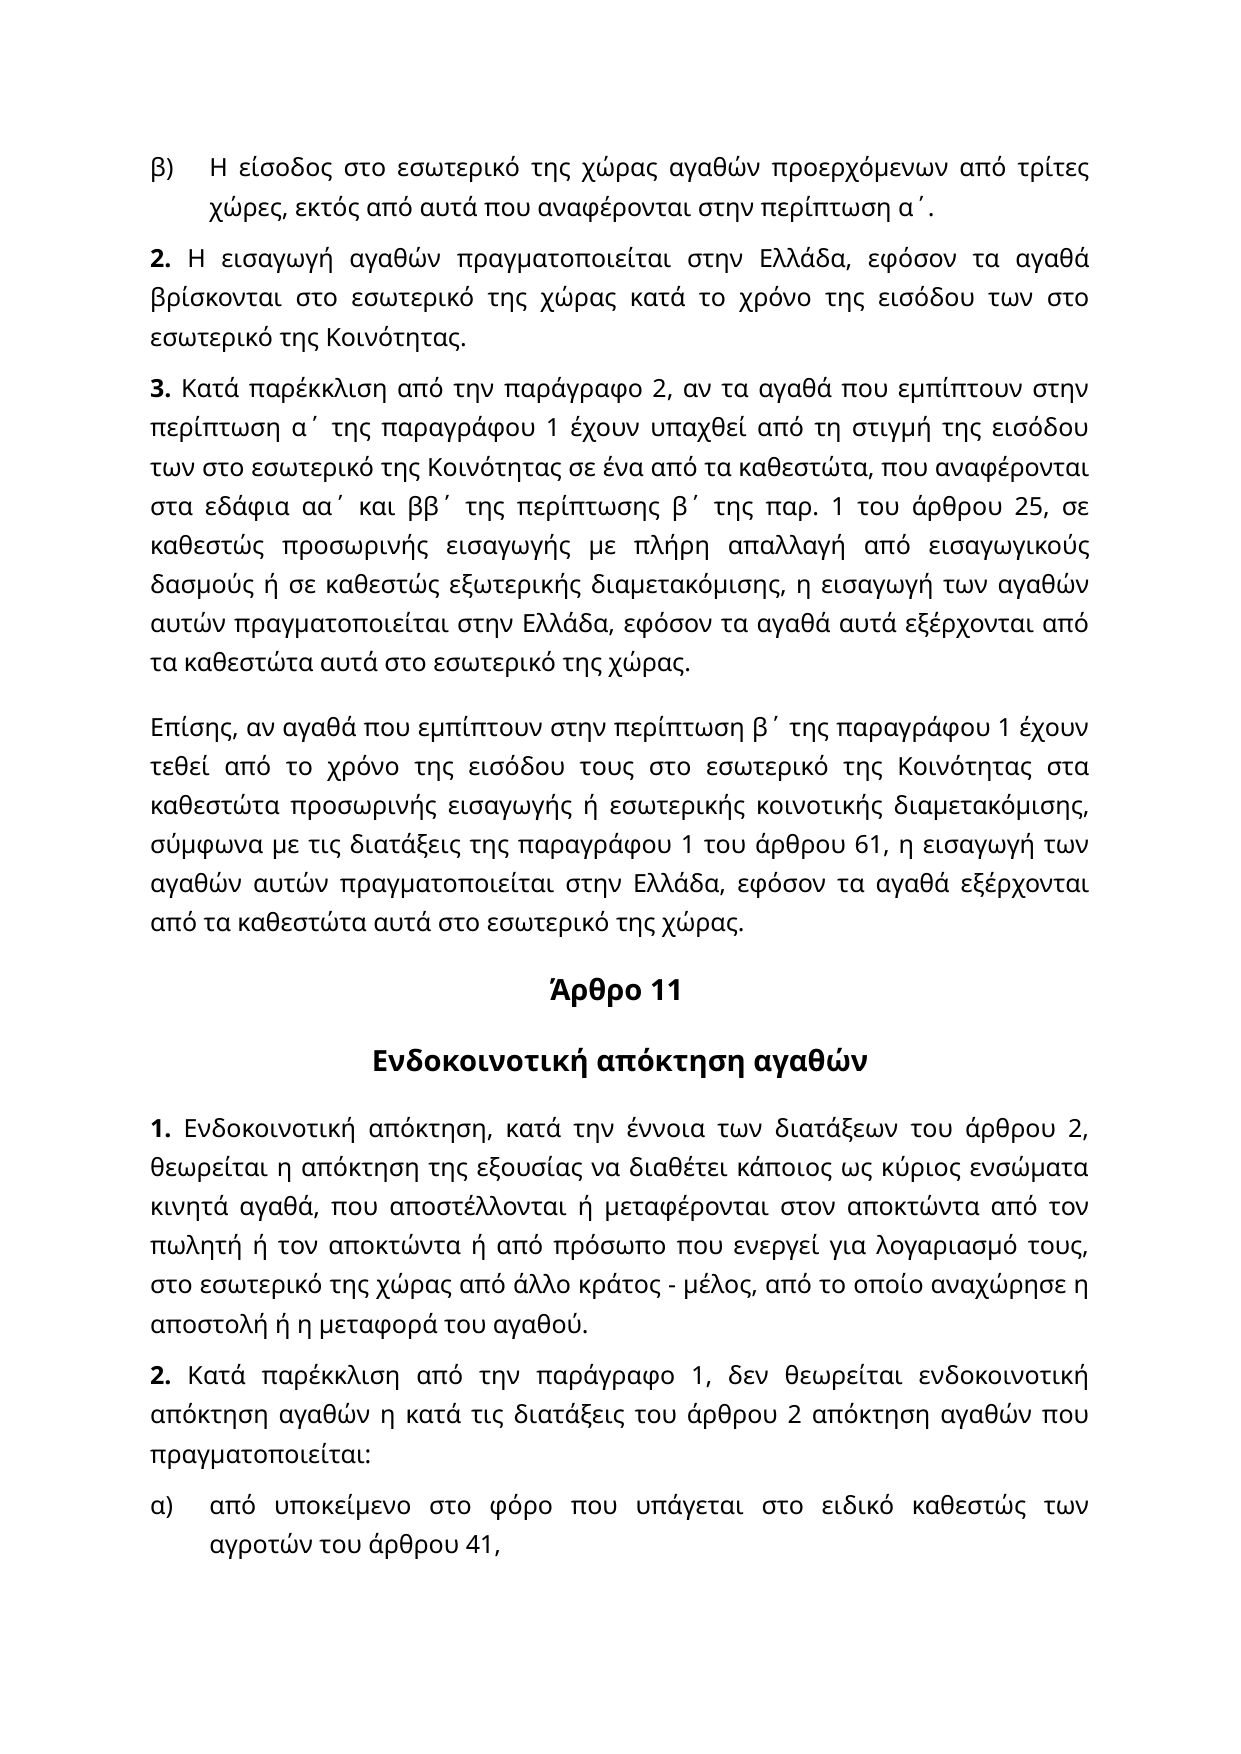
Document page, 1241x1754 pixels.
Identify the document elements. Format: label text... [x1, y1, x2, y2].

text 1. Ενδοκοινοτική απόκτηση, κατά την έννοια των διατάξεων του άρθρου 2, θεωρείται η απόκτηση της εξουσίας να διαθέτει κάποιος ως κύριος ενσώματα κινητά αγαθά, που αποστέλλονται ή μεταφέρονται στον αποκτώντα από τον πωλητή ή τον αποκτώντα ή από πρόσωπο που ενεργεί για λογαριασμό τους, στο εσωτερικό της χώρας από άλλο κράτος - μέλος, από το οποίο αναχώρησε η αποστολή ή η μεταφορά του αγαθού. [150, 1110, 1090, 1340]
text 2. Κατά παρέκκλιση από την παράγραφο 1, δεν θεωρείται ενδοκοινοτική απόκτηση αγαθών η κατά τις διατάξεις του άρθρου 2 απόκτηση αγαθών που πραγματοποιείται: [150, 1358, 1090, 1470]
subtitle Άρθρο 11 [150, 969, 1090, 1009]
text 3. Κατά παρέκκλιση από την παράγραφο 2, αν τα αγαθά που εμπίπτουν στην περίπτωση α΄ της παραγράφου 1 έχουν υπαχθεί από τη στιγμή της εισόδου των στο εσωτερικό της Κοινότητας σε ένα από τα καθεστώτα, που αναφέρονται στα εδάφια αα΄ και ββ΄ της περίπτωσης β΄ της παρ. 1 του άρθρου 25, σε καθεστώς προσωρινής εισαγωγής με πλήρη απαλλαγή από εισαγωγικούς δασμούς ή σε καθεστώς εξωτερικής διαμετακόμισης, η εισαγωγή των αγαθών αυτών πραγματοποιείται στην Ελλάδα, εφόσον τα αγαθά αυτά εξέρχονται από τα καθεστώτα αυτά στο εσωτερικό της χώρας. [150, 371, 1090, 679]
text 2. Η εισαγωγή αγαθών πραγματοποιείται στην Ελλάδα, εφόσον τα αγαθά βρίσκονται στο εσωτερικό της χώρας κατά το χρόνο της εισόδου των στο εσωτερικό της Κοινότητας. [150, 241, 1090, 353]
text Επίσης, αν αγαθά που εμπίπτουν στην περίπτωση β΄ της παραγράφου 1 έχουν τεθεί από το χρόνο της εισόδου τους στο εσωτερικό της Κοινότητας στα καθεστώτα προσωρινής εισαγωγής ή εσωτερικής κοινοτικής διαμετακόμισης, σύμφωνα με τις διατάξεις της παραγράφου 1 του άρθρου 61, η εισαγωγή των αγαθών αυτών πραγματοποιείται στην Ελλάδα, εφόσον τα αγαθά εξέρχονται από τα καθεστώτα αυτά στο εσωτερικό της χώρας. [150, 709, 1090, 939]
subtitle Ενδοκοινοτική απόκτηση αγαθών [150, 1040, 1090, 1079]
list β) Η είσοδος στο εσωτερικό της χώρας αγαθών προερχόμενων από τρίτες χώρες, εκτός από αυτά που αναφέρονται στην περίπτωση α΄. [150, 150, 1090, 223]
list α) από υποκείμενο στο φόρο που υπάγεται στο ειδικό καθεστώς των αγροτών του άρθρου 41, [150, 1488, 1090, 1561]
